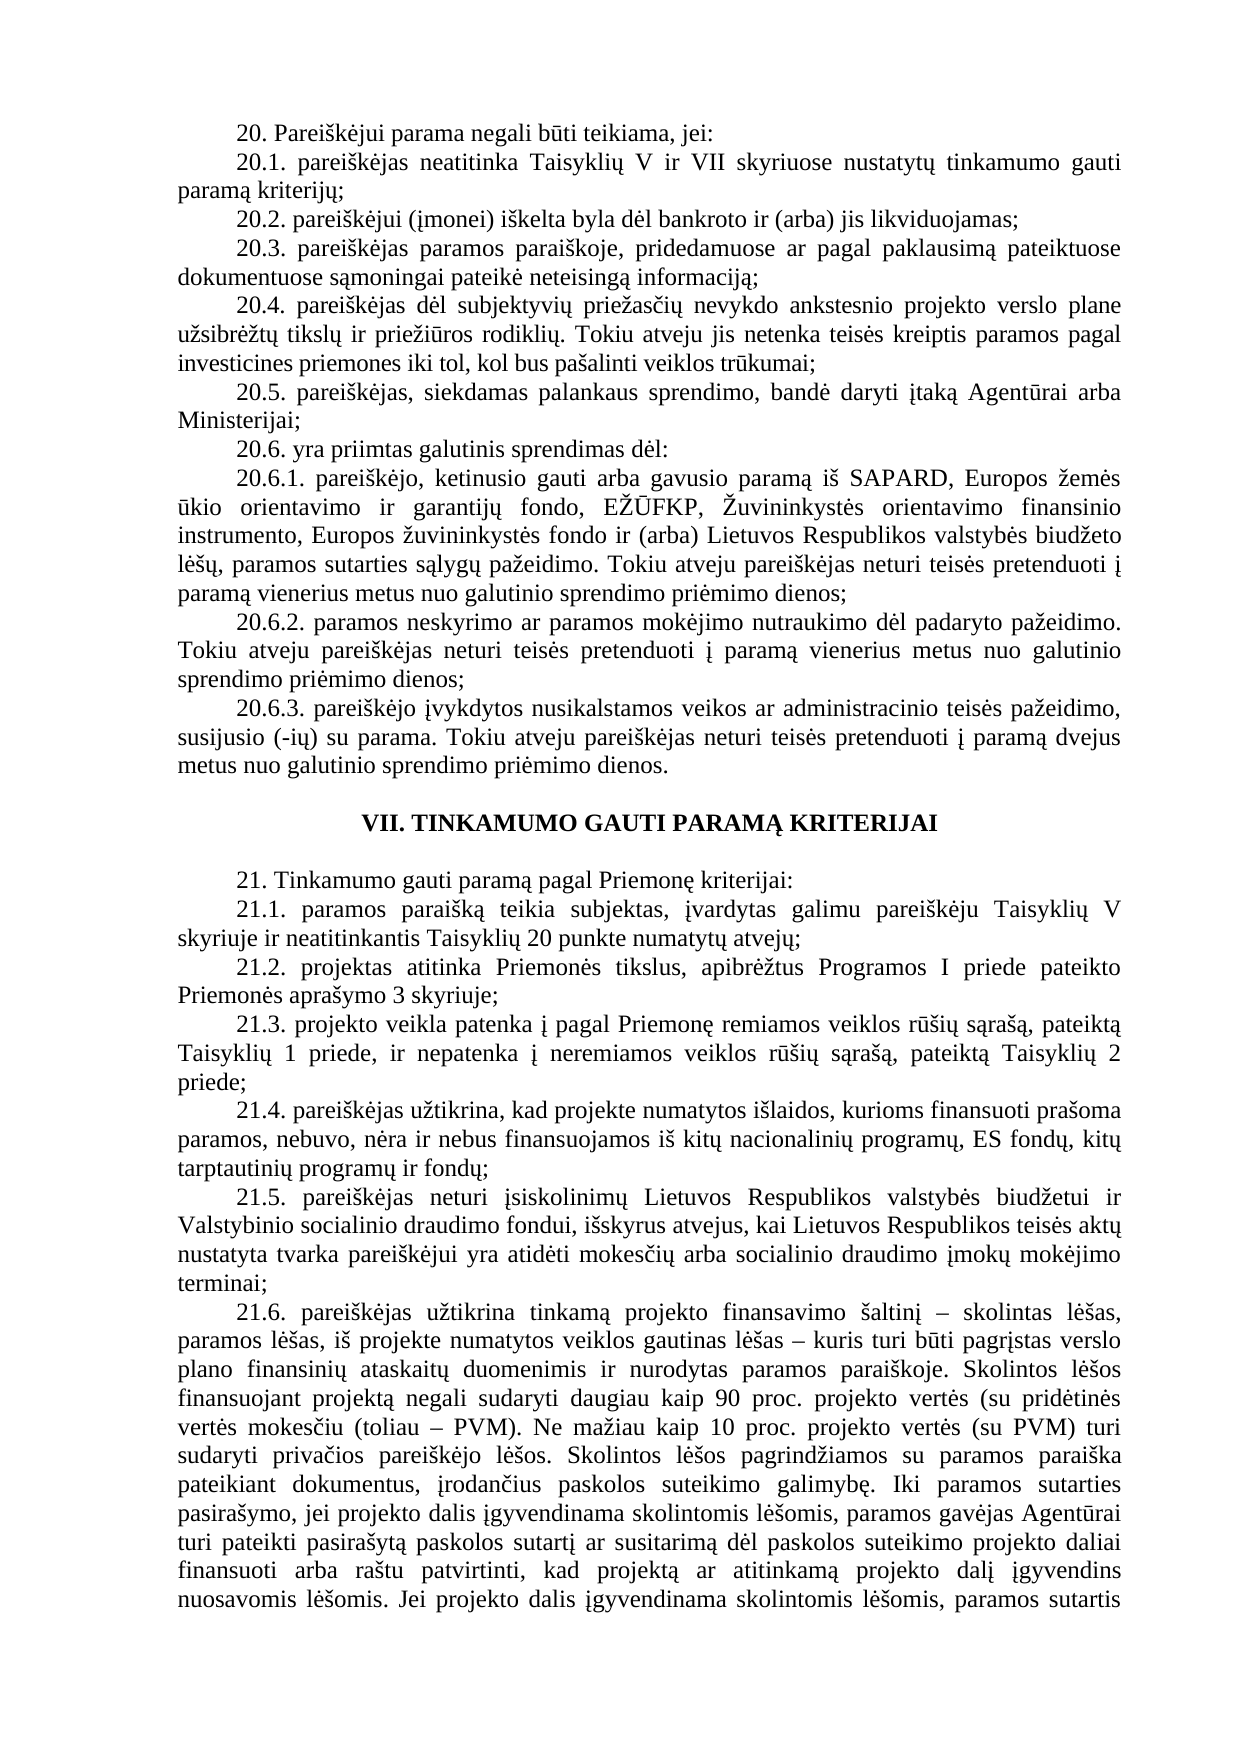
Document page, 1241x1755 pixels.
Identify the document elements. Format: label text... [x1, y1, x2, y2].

text 20.3. pareiškėjas paramos paraiškoje, pridedamuose ar pagal paklausimą pateiktuose dokumentuose sąmoningai pateikė neteisingą informaciją; [177, 233, 1122, 291]
text 20.2. pareiškėjui (įmonei) iškelta byla dėl bankroto ir (arba) jis likviduojamas; [177, 204, 1122, 233]
text 20.5. pareiškėjas, siekdamas palankaus sprendimo, bandė daryti įtaką Agentūrai arba Ministerijai; [177, 377, 1122, 434]
text 21.3. projekto veikla patenka į pagal Priemonę remiamos veiklos rūšių sąrašą, pateiktą Taisyklių 1 priede, ir nepatenka į neremiamos veiklos rūšių sąrašą, pateiktą Taisyklių 2 priede; [177, 1009, 1122, 1096]
text VII. TINKAMUMO GAUTI PARAMĄ KRITERIJAI [177, 808, 1122, 837]
text 21.6. pareiškėjas užtikrina tinkamą projekto finansavimo šaltinį – skolintas lėšas, paramos lėšas, iš projekte numatytos veiklos gautinas lėšas – kuris turi būti pagrįstas verslo plano finansinių ataskaitų duomenimis ir nurodytas paramos paraiškoje. Skolintos lėšos finansuojant projektą negali sudaryti daugiau kaip 90 proc. projekto vertės (su pridėtinės vertės mokesčiu (toliau – PVM). Ne mažiau kaip 10 proc. projekto vertės (su PVM) turi sudaryti privačios pareiškėjo lėšos. Skolintos lėšos pagrindžiamos su paramos paraiška pateikiant dokumentus, įrodančius paskolos suteikimo galimybę. Iki paramos sutarties pasirašymo, jei projekto dalis įgyvendinama skolintomis lėšomis, paramos gavėjas Agentūrai turi pateikti pasirašytą paskolos sutartį ar susitarimą dėl paskolos suteikimo projekto daliai finansuoti arba raštu patvirtinti, kad projektą ar atitinkamą projekto dalį įgyvendins nuosavomis lėšomis. Jei projekto dalis įgyvendinama skolintomis lėšomis, paramos sutartis [177, 1297, 1122, 1613]
text 20.4. pareiškėjas dėl subjektyvių priežasčių nevykdo ankstesnio projekto verslo plane užsibrėžtų tikslų ir priežiūros rodiklių. Tokiu atveju jis netenka teisės kreiptis paramos pagal investicines priemones iki tol, kol bus pašalinti veiklos trūkumai; [177, 291, 1122, 377]
text 20.6. yra priimtas galutinis sprendimas dėl: [177, 434, 1122, 463]
text 21. Tinkamumo gauti paramą pagal Priemonę kriterijai: [177, 866, 1122, 894]
text 20. Pareiškėjui parama negali būti teikiama, jei: [177, 118, 1122, 147]
text 20.1. pareiškėjas neatitinka Taisyklių V ir VII skyriuose nustatytų tinkamumo gauti paramą kriterijų; [177, 147, 1122, 204]
text 21.1. paramos paraišką teikia subjektas, įvardytas galimu pareiškėju Taisyklių V skyriuje ir neatitinkantis Taisyklių 20 punkte numatytų atvejų; [177, 894, 1122, 952]
text 21.2. projektas atitinka Priemonės tikslus, apibrėžtus Programos I priede pateikto Priemonės aprašymo 3 skyriuje; [177, 952, 1122, 1009]
text 20.6.2. paramos neskyrimo ar paramos mokėjimo nutraukimo dėl padaryto pažeidimo. Tokiu atveju pareiškėjas neturi teisės pretenduoti į paramą vienerius metus nuo galutinio sprendimo priėmimo dienos; [177, 607, 1122, 693]
text 21.4. pareiškėjas užtikrina, kad projekte numatytos išlaidos, kurioms finansuoti prašoma paramos, nebuvo, nėra ir nebus finansuojamos iš kitų nacionalinių programų, ES fondų, kitų tarptautinių programų ir fondų; [177, 1096, 1122, 1182]
text 20.6.3. pareiškėjo įvykdytos nusikalstamos veikos ar administracinio teisės pažeidimo, susijusio (-ių) su parama. Tokiu atveju pareiškėjas neturi teisės pretenduoti į paramą dvejus metus nuo galutinio sprendimo priėmimo dienos. [177, 693, 1122, 779]
text 21.5. pareiškėjas neturi įsiskolinimų Lietuvos Respublikos valstybės biudžetui ir Valstybinio socialinio draudimo fondui, išskyrus atvejus, kai Lietuvos Respublikos teisės aktų nustatyta tvarka pareiškėjui yra atidėti mokesčių arba socialinio draudimo įmokų mokėjimo terminai; [177, 1182, 1122, 1297]
text 20.6.1. pareiškėjo, ketinusio gauti arba gavusio paramą iš SAPARD, Europos žemės ūkio orientavimo ir garantijų fondo, EŽŪFKP, Žuvininkystės orientavimo finansinio instrumento, Europos žuvininkystės fondo ir (arba) Lietuvos Respublikos valstybės biudžeto lėšų, paramos sutarties sąlygų pažeidimo. Tokiu atveju pareiškėjas neturi teisės pretenduoti į paramą vienerius metus nuo galutinio sprendimo priėmimo dienos; [177, 463, 1122, 607]
